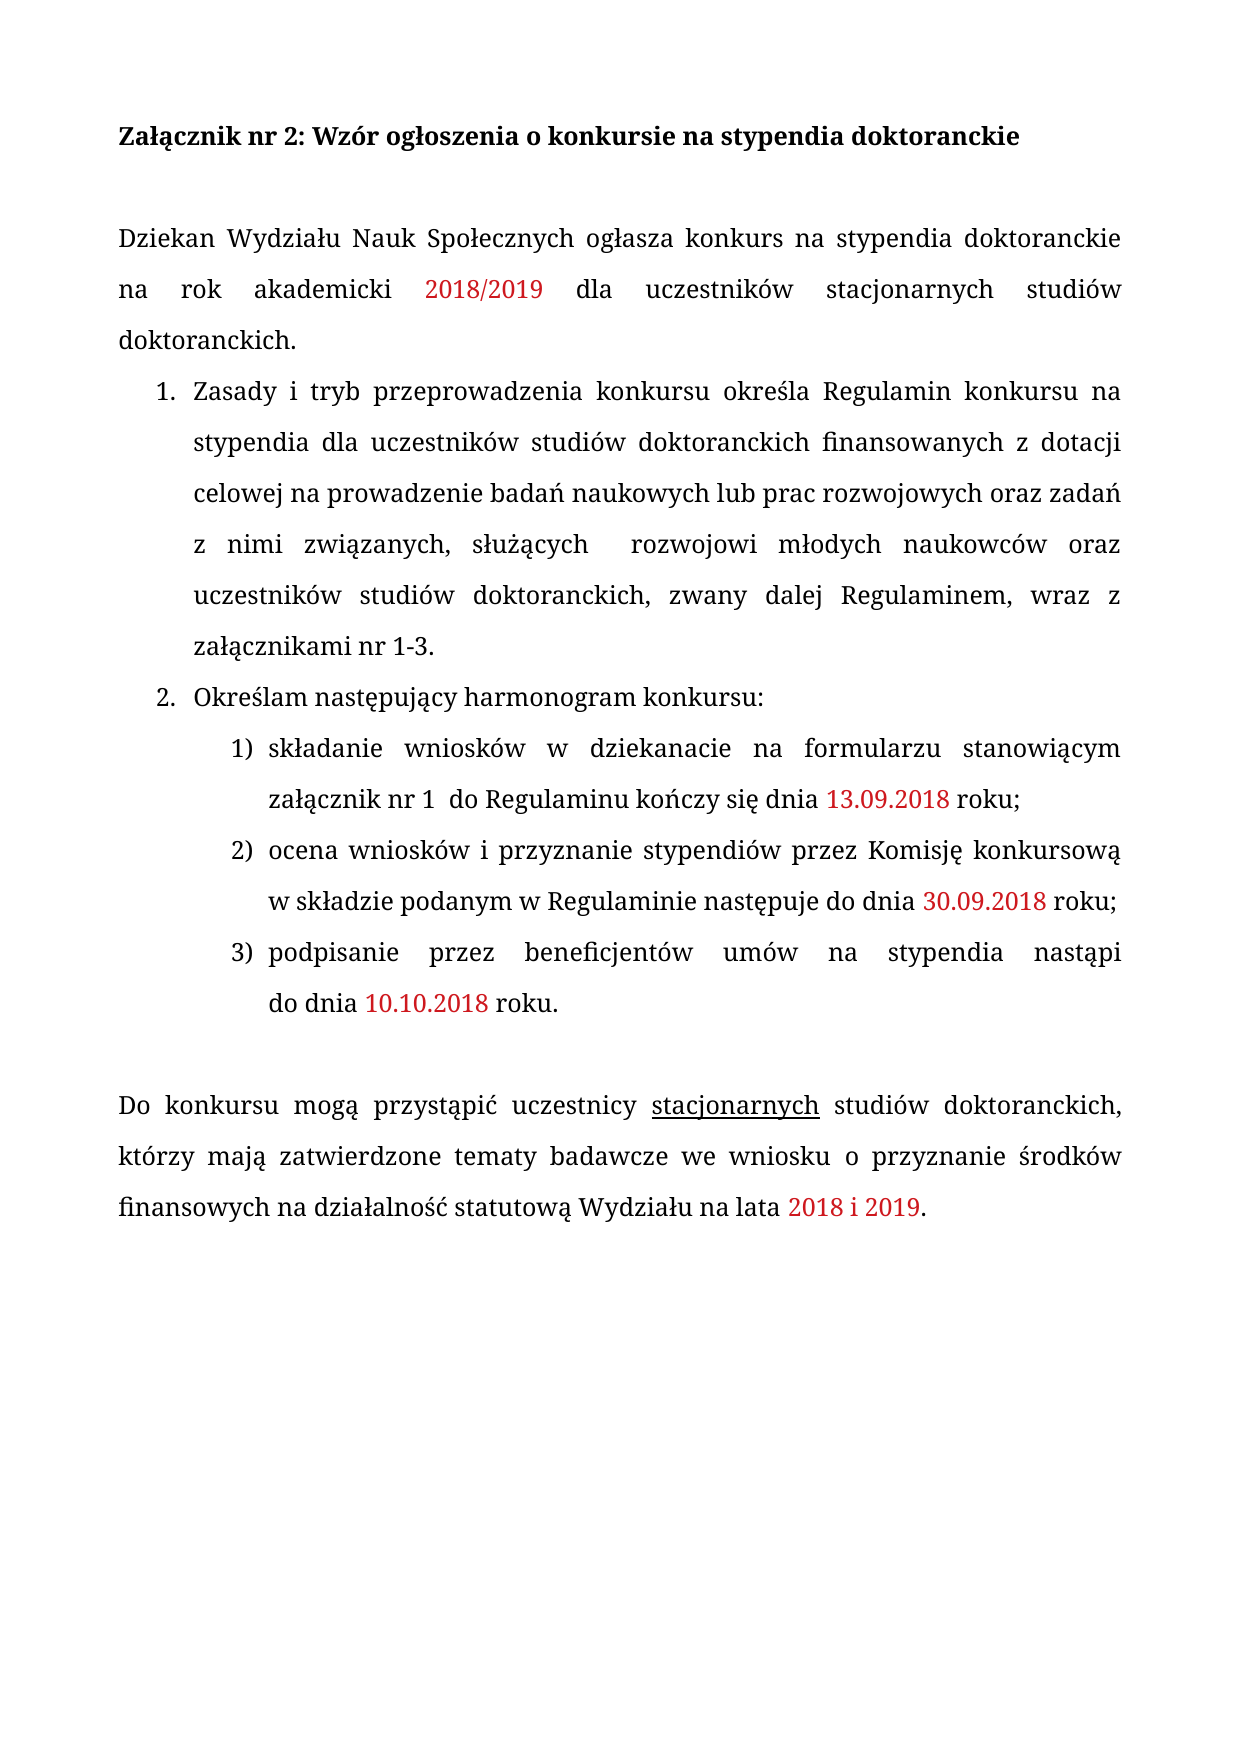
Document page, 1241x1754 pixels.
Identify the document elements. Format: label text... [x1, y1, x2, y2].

text Do konkursu mogą przystąpić uczestnicy stacjonarnych studiów doktoranckich, którzy mają zatwierdzone tematy badawcze we wniosku o przyznanie środków finansowych na działalność statutową Wydziału na lata 2018 i 2019. [118, 1088, 1122, 1224]
list podpisanie przez beneficjentów umów na stypendia nastąpi do dnia 10.10.2018 roku. [231, 935, 1122, 1020]
text Dziekan Wydziału Nauk Społecznych ogłasza konkurs na stypendia doktoranckie na rok akademicki 2018/2019 dla uczestników stacjonarnych studiów doktoranckich. [118, 220, 1122, 356]
list Zasady i tryb przeprowadzenia konkursu określa Regulamin konkursu na stypendia dla uczestników studiów doktoranckich finansowanych z dotacji celowej na prowadzenie badań naukowych lub prac rozwojowych oraz zadań z nimi związanych, służących rozwojowi młodych naukowców oraz uczestników studiów doktoranckich, zwany dalej Regulaminem, wraz z załącznikami nr 1-3. [156, 373, 1122, 663]
list składanie wniosków w dziekanacie na formularzu stanowiącym załącznik nr 1 do Regulaminu kończy się dnia 13.09.2018 roku; [231, 731, 1122, 816]
list ocena wniosków i przyznanie stypendiów przez Komisję konkursową w składzie podanym w Regulaminie następuje do dnia 30.09.2018 roku; [231, 833, 1122, 918]
list Określam następujący harmonogram konkursu: [156, 679, 1122, 714]
text Załącznik nr 2: Wzór ogłoszenia o konkursie na stypendia doktoranckie [118, 118, 1122, 152]
